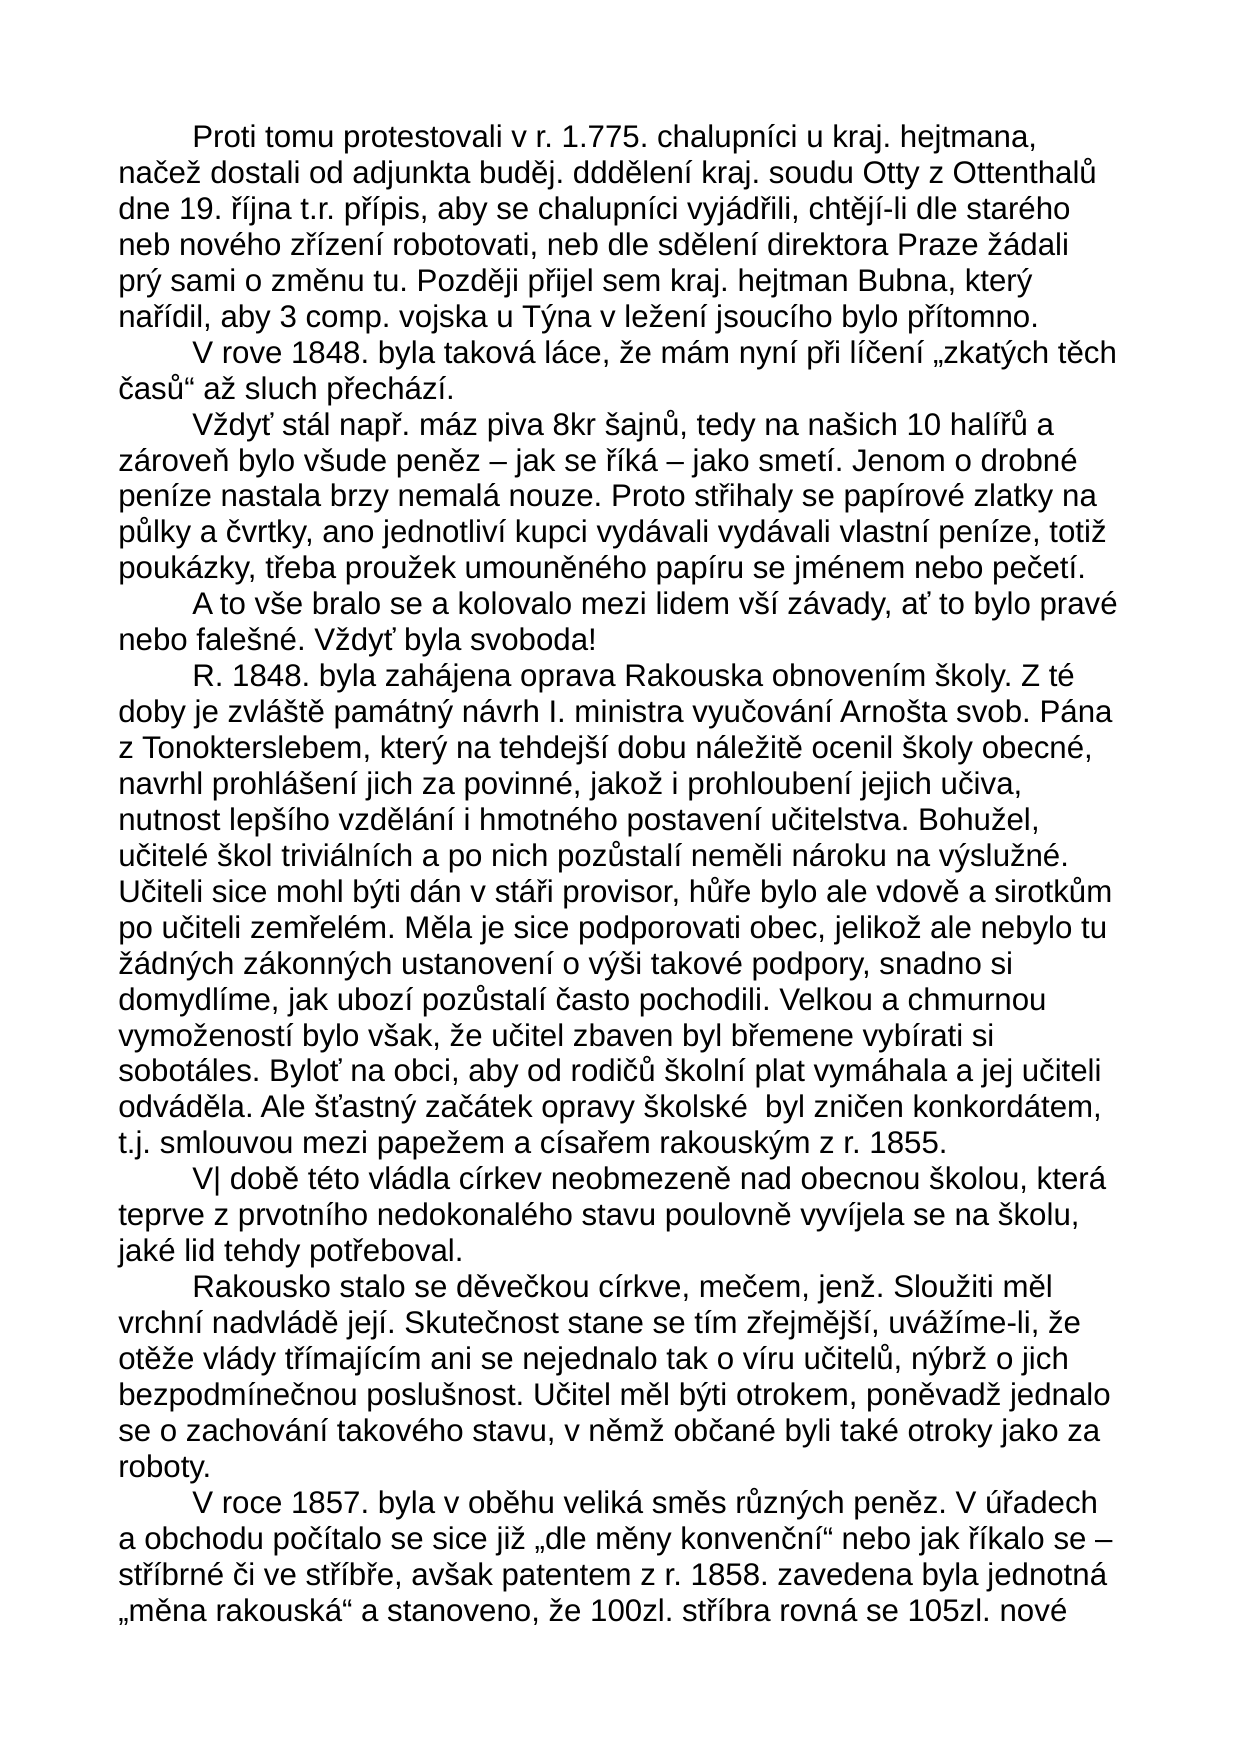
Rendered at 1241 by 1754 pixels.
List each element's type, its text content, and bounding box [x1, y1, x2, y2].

text V roce 1857. byla v oběhu veliká směs různých peněz. V úřadech a obchodu počítalo se sice již „dle měny konvenční“ nebo jak říkalo se – stříbrné či ve stříbře, avšak patentem z r. 1858. zavedena byla jednotná „měna rakouská“ a stanoveno, že 100zl. stříbra rovná se 105zl. nové [118, 1484, 1122, 1627]
text V rove 1848. byla taková láce, že mám nyní při líčení „zkatých těch časů“ až sluch přechází. [118, 334, 1122, 406]
text Rakousko stalo se děvečkou církve, mečem, jenž. Sloužiti měl vrchní nadvládě její. Skutečnost stane se tím zřejmější, uvážíme-li, že otěže vlády třímajícím ani se nejednalo tak o víru učitelů, nýbrž o jich bezpodmínečnou poslušnost. Učitel měl býti otrokem, poněvadž jednalo se o zachování takového stavu, v němž občané byli také otroky jako za roboty. [118, 1268, 1122, 1484]
text A to vše bralo se a kolovalo mezi lidem vší závady, ať to bylo pravé nebo falešné. Vždyť byla svoboda! [118, 585, 1122, 657]
text Proti tomu protestovali v r. 1.775. chalupníci u kraj. hejtmana, načež dostali od adjunkta buděj. dddělení kraj. soudu Otty z Ottenthalů dne 19. října t.r. přípis, aby se chalupníci vyjádřili, chtějí-li dle starého neb nového zřízení robotovati, neb dle sdělení direktora Praze žádali prý sami o změnu tu. Později přijel sem kraj. hejtman Bubna, který nařídil, aby 3 comp. vojska u Týna v ležení jsoucího bylo přítomno. [118, 118, 1122, 334]
text Vždyť stál např. máz piva 8kr šajnů, tedy na našich 10 halířů a zároveň bylo všude peněz – jak se říká – jako smetí. Jenom o drobné peníze nastala brzy nemalá nouze. Proto střihaly se papírové zlatky na půlky a čvrtky, ano jednotliví kupci vydávali vydávali vlastní peníze, totiž poukázky, třeba proužek umouněného papíru se jménem nebo pečetí. [118, 406, 1122, 585]
text R. 1848. byla zahájena oprava Rakouska obnovením školy. Z té doby je zvláště památný návrh I. ministra vyučování Arnošta svob. Pána z Tonokterslebem, který na tehdejší dobu náležitě ocenil školy obecné, navrhl prohlášení jich za povinné, jakož i prohloubení jejich učiva, nutnost lepšího vzdělání i hmotného postavení učitelstva. Bohužel, učitelé škol triviálních a po nich pozůstalí neměli nároku na výslužné. Učiteli sice mohl býti dán v stáři provisor, hůře bylo ale vdově a sirotkům po učiteli zemřelém. Měla je sice podporovati obec, jelikož ale nebylo tu žádných zákonných ustanovení o výši takové podpory, snadno si domydlíme, jak ubozí pozůstalí často pochodili. Velkou a chmurnou vymožeností bylo však, že učitel zbaven byl břemene vybírati si sobotáles. Byloť na obci, aby od rodičů školní plat vymáhala a jej učiteli odváděla. Ale šťastný začátek opravy školské byl zničen konkordátem, t.j. smlouvou mezi papežem a císařem rakouským z r. 1855. [118, 657, 1122, 1160]
text V| době této vládla církev neobmezeně nad obecnou školou, která teprve z prvotního nedokonalého stavu poulovně vyvíjela se na školu, jaké lid tehdy potřeboval. [118, 1160, 1122, 1268]
